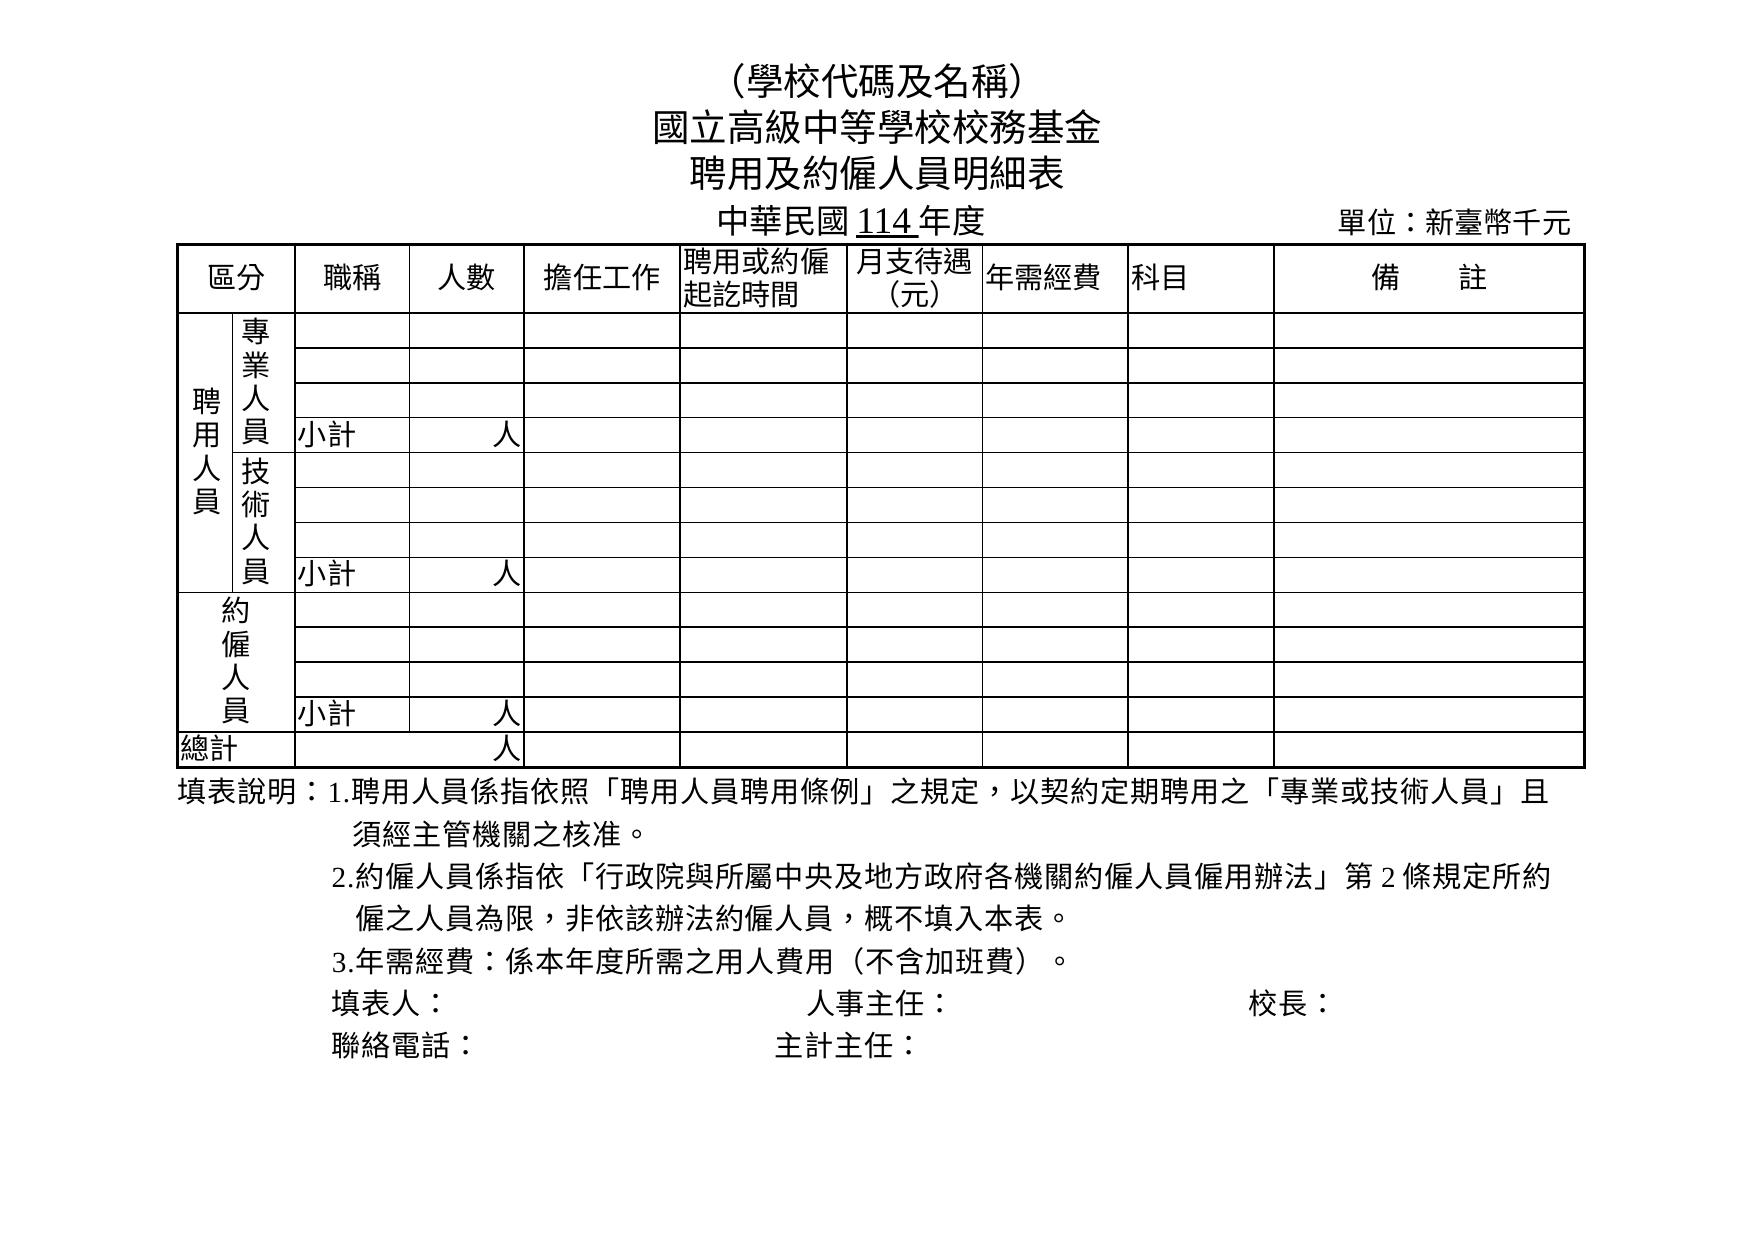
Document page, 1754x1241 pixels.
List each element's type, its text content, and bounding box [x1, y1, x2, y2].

table_header 擔任工作 [525, 246, 679, 312]
table_cell [681, 593, 846, 626]
table_cell [296, 628, 409, 661]
table_cell [681, 349, 846, 382]
table_cell [848, 488, 982, 522]
table_header 月支待遇（元） [848, 246, 982, 312]
table_cell [296, 593, 409, 626]
table_cell [681, 453, 846, 487]
table_cell [1129, 663, 1273, 696]
table_cell [296, 453, 409, 487]
table_cell [681, 314, 846, 347]
table_header 人數 [410, 246, 523, 312]
table_cell [1275, 558, 1583, 591]
table_cell [410, 488, 523, 522]
table_cell [410, 663, 523, 696]
table_cell [983, 733, 1127, 766]
table_cell 人 [410, 418, 523, 452]
table_cell [983, 558, 1127, 591]
table_cell 人 [296, 733, 523, 766]
text 2.約僱人員係指依「行政院與所屬中央及地方政府各機關約僱人員僱用辦法」第2條規定所約僱之人員為限，非依該辦法約僱人員，概不填入本表。 [331, 853, 1577, 938]
table_cell [1275, 314, 1583, 347]
table_cell [1275, 663, 1583, 696]
table_cell 小計 [296, 698, 409, 731]
text 國立高級中等學校校務基金 [177, 105, 1577, 151]
table_cell [410, 628, 523, 661]
table_cell [410, 593, 523, 626]
table_cell 小計 [296, 558, 409, 591]
table_cell [1275, 523, 1583, 556]
table_cell [296, 663, 409, 696]
table_cell [681, 418, 846, 452]
table_cell [525, 523, 679, 556]
table_cell [848, 558, 982, 591]
text 填表人： 人事主任： 校長： [332, 980, 1577, 1023]
table_cell [681, 523, 846, 556]
table_cell [1129, 628, 1273, 661]
text 中華民國114年度 單位：新臺幣千元 [177, 197, 1577, 242]
table_cell [525, 558, 679, 591]
table_cell [1129, 453, 1273, 487]
table_cell [1275, 418, 1583, 452]
text （學校代碼及名稱） [177, 59, 1577, 105]
table_cell [525, 593, 679, 626]
table_header 科目 [1129, 246, 1273, 312]
table_cell 人 [410, 558, 523, 591]
table_cell [848, 418, 982, 452]
table_cell [983, 488, 1127, 522]
table_cell [983, 453, 1127, 487]
table_cell [681, 698, 846, 731]
table_cell [296, 523, 409, 556]
table_cell [1129, 418, 1273, 452]
table_cell [983, 349, 1127, 382]
table_cell [983, 663, 1127, 696]
table_cell [1275, 349, 1583, 382]
table_cell [848, 733, 982, 766]
text 聘用及約僱人員明細表 [177, 151, 1577, 197]
table_header 職稱 [296, 246, 409, 312]
table_cell [983, 314, 1127, 347]
table_cell [525, 314, 679, 347]
table_cell [848, 698, 982, 731]
table_cell [1275, 593, 1583, 626]
table_cell [410, 314, 523, 347]
text 聯絡電話： 主計主任： [332, 1023, 1577, 1065]
table_cell [525, 628, 679, 661]
table_cell 專業人員 [233, 314, 294, 452]
table_header 年需經費 [983, 246, 1127, 312]
table_cell [848, 314, 982, 347]
table_cell [525, 733, 679, 766]
text 填表說明：1.聘用人員係指依照「聘用人員聘用條例」之規定，以契約定期聘用之「專業或技術人員」且須經主管機關之核准。 [177, 769, 1577, 853]
table_cell 人 [410, 698, 523, 731]
table_cell [1129, 733, 1273, 766]
table_header 聘用或約僱 起訖時間 [681, 246, 846, 312]
table_cell [1275, 453, 1583, 487]
table_cell [848, 384, 982, 417]
table_cell [1129, 698, 1273, 731]
table_header 備 註 [1275, 246, 1583, 312]
table_cell [1275, 628, 1583, 661]
table_cell [681, 384, 846, 417]
table_cell [525, 384, 679, 417]
table_cell [681, 558, 846, 591]
table_cell [848, 663, 982, 696]
table_cell [1129, 384, 1273, 417]
table_cell [1129, 488, 1273, 522]
table_cell [410, 453, 523, 487]
table_cell [848, 453, 982, 487]
table_cell [525, 349, 679, 382]
table_cell [410, 349, 523, 382]
table_cell [525, 698, 679, 731]
table_cell [681, 663, 846, 696]
table_cell [983, 698, 1127, 731]
table_cell [1275, 698, 1583, 731]
table_cell [525, 488, 679, 522]
table_cell [848, 523, 982, 556]
table_cell [296, 384, 409, 417]
table_cell 聘用人員 [179, 314, 232, 591]
table_cell [983, 384, 1127, 417]
table_cell [296, 349, 409, 382]
text 3.年需經費：係本年度所需之用人費用（不含加班費）。 [332, 938, 1577, 980]
table_cell [1275, 384, 1583, 417]
table_cell [1129, 349, 1273, 382]
table_cell [410, 384, 523, 417]
table_cell [983, 628, 1127, 661]
table_header 區分 [179, 246, 294, 312]
table_cell [525, 663, 679, 696]
table_cell [983, 593, 1127, 626]
table_cell 約 僱 人 員 [179, 593, 294, 731]
table_cell [1129, 523, 1273, 556]
table_cell [1129, 314, 1273, 347]
table_cell [848, 593, 982, 626]
table_cell [848, 628, 982, 661]
table_cell 技術人員 [233, 453, 294, 591]
table_cell [525, 418, 679, 452]
table_cell [983, 523, 1127, 556]
table_cell [848, 349, 982, 382]
table_cell [296, 488, 409, 522]
table_cell [681, 628, 846, 661]
table_cell [525, 453, 679, 487]
table_cell [1275, 488, 1583, 522]
table_cell [983, 418, 1127, 452]
table_cell [296, 314, 409, 347]
table_cell 總計 [179, 733, 294, 766]
table_cell [681, 733, 846, 766]
table_cell 小計 [296, 418, 409, 452]
table_cell [410, 523, 523, 556]
table_cell [1129, 593, 1273, 626]
table_cell [1275, 733, 1583, 766]
table_cell [1129, 558, 1273, 591]
table_cell [681, 488, 846, 522]
